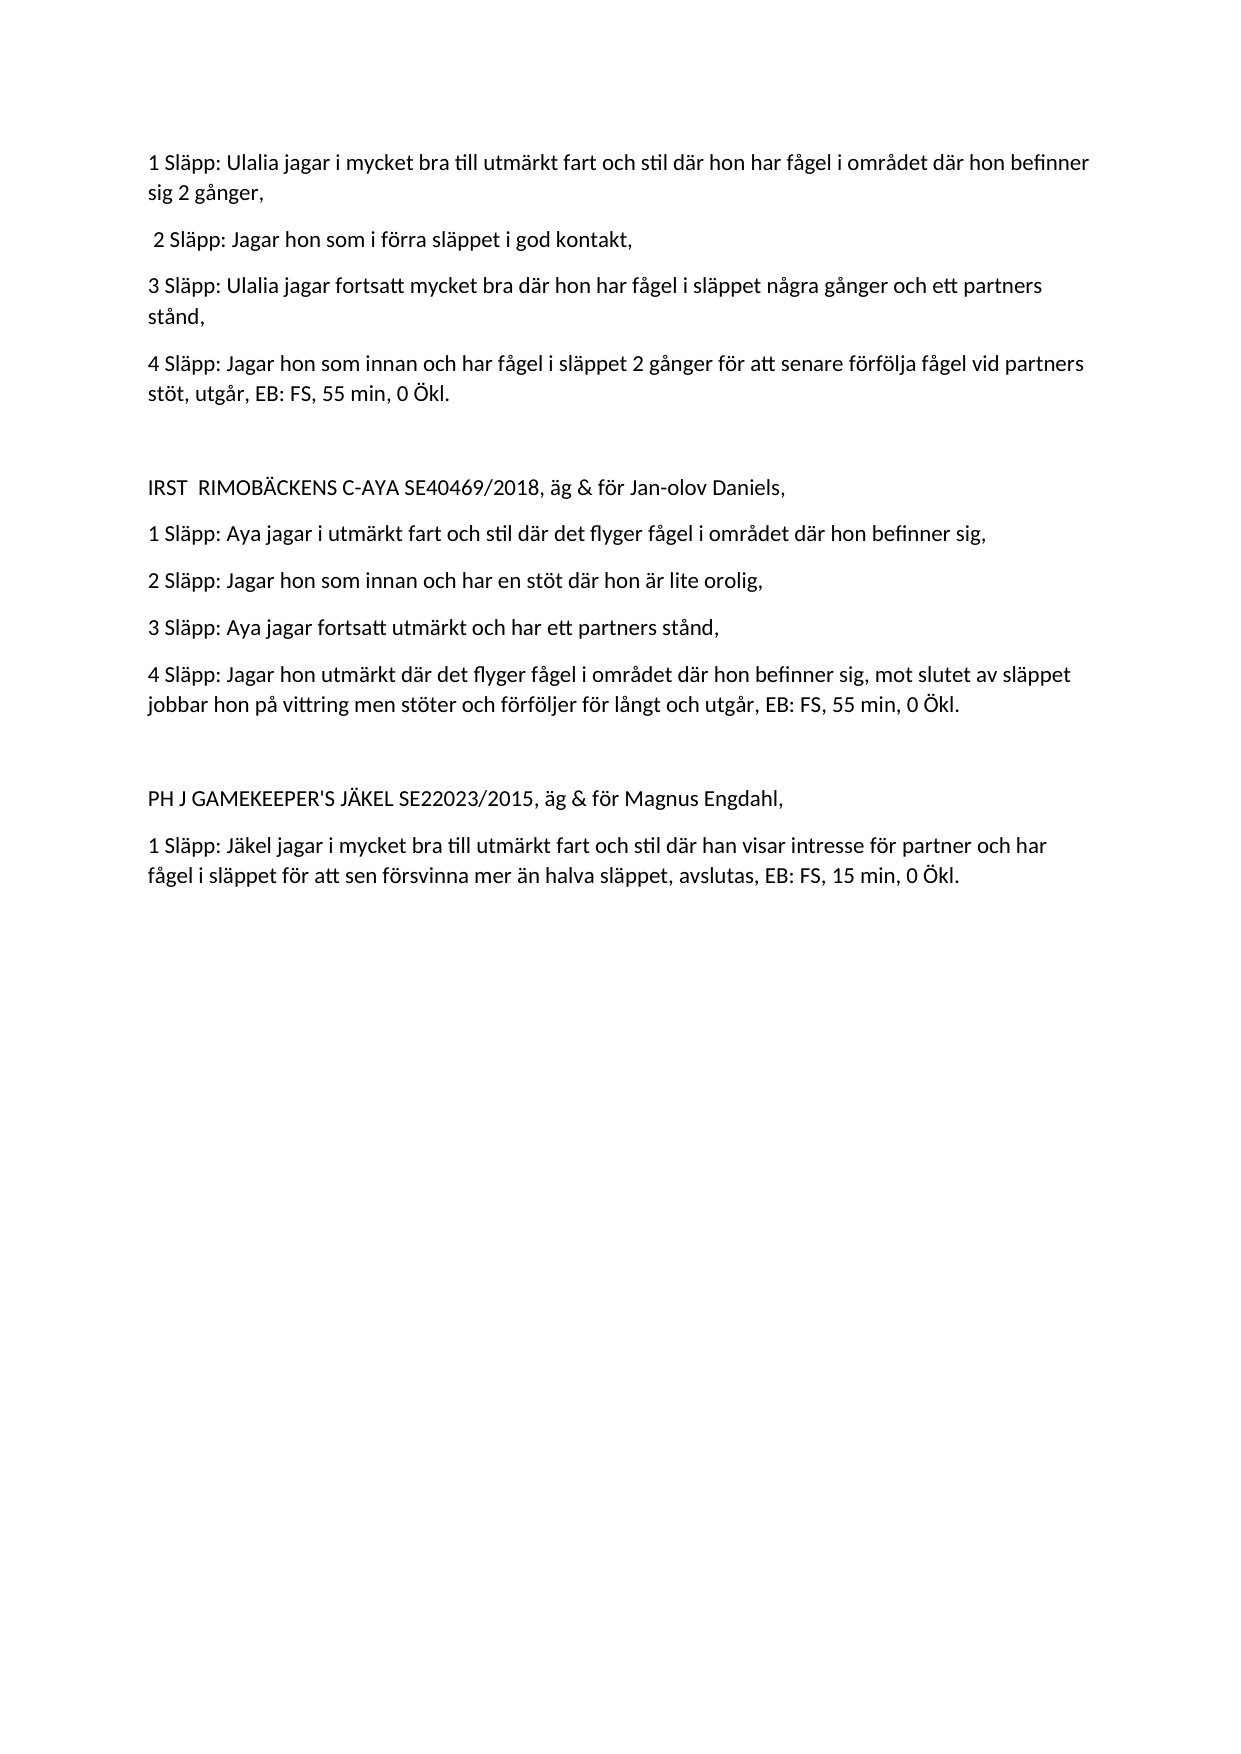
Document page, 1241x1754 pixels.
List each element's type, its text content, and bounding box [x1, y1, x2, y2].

text 1 Släpp: Ulalia jagar i mycket bra till utmärkt fart och stil där hon har fågel i området där hon befinner sig 2 gånger, [148, 148, 1093, 206]
text 3 Släpp: Aya jagar fortsatt utmärkt och har ett partners stånd, [148, 613, 1093, 641]
text 3 Släpp: Ulalia jagar fortsatt mycket bra där hon har fågel i släppet några gånger och ett partners stånd, [148, 272, 1093, 330]
text 1 Släpp: Jäkel jagar i mycket bra till utmärkt fart och stil där han visar intresse för partner och har fågel i släppet för att sen försvinna mer än halva släppet, avslutas, EB: FS, 15 min, 0 Ökl. [148, 831, 1093, 889]
text 4 Släpp: Jagar hon som innan och har fågel i släppet 2 gånger för att senare förfölja fågel vid partners stöt, utgår, EB: FS, 55 min, 0 Ökl. [148, 349, 1093, 407]
text 2 Släpp: Jagar hon som i förra släppet i god kontakt, [148, 225, 1093, 253]
text 2 Släpp: Jagar hon som innan och har en stöt där hon är lite orolig, [148, 566, 1093, 594]
text 4 Släpp: Jagar hon utmärkt där det flyger fågel i området där hon befinner sig, mot slutet av släppet jobbar hon på vittring men stöter och förföljer för långt och utgår, EB: FS, 55 min, 0 Ökl. [148, 660, 1093, 718]
text IRST RIMOBÄCKENS C-AYA SE40469/2018, äg & för Jan-olov Daniels, [148, 473, 1093, 501]
text PH J GAMEKEEPER'S JÄKEL SE22023/2015, äg & för Magnus Engdahl, [148, 784, 1093, 812]
text 1 Släpp: Aya jagar i utmärkt fart och stil där det flyger fågel i området där hon befinner sig, [148, 519, 1093, 547]
